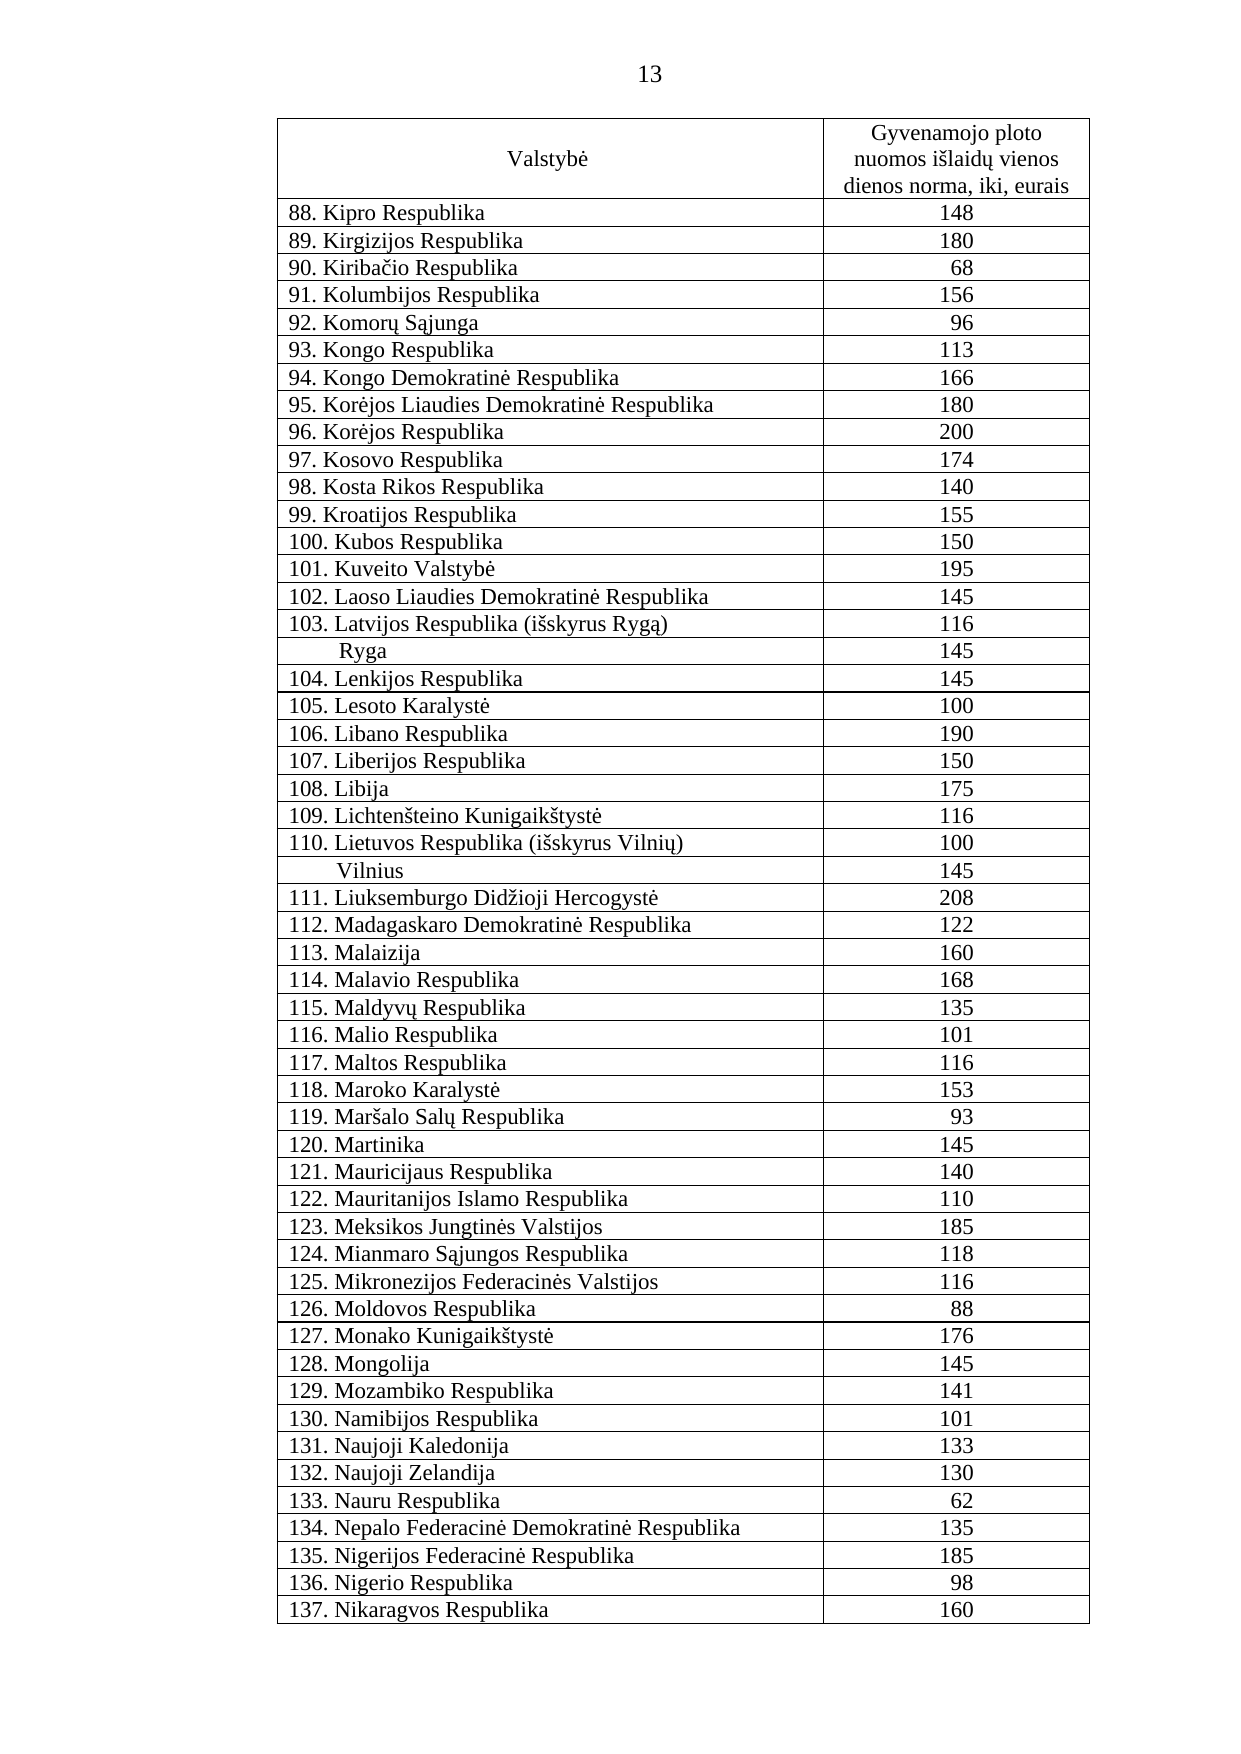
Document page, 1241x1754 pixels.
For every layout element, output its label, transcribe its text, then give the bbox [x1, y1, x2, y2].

table_cell 208 [824, 884, 1089, 911]
table_cell 156 [824, 281, 1089, 308]
table_cell 99. Kroatijos Respublika [278, 501, 823, 527]
table_cell 134. Nepalo Federacinė Demokratinė Respublika [278, 1514, 823, 1541]
table_cell 135 [824, 994, 1089, 1020]
table_cell 145 [824, 583, 1089, 609]
table_cell 160 [824, 1596, 1089, 1623]
table_header Valstybė [278, 119, 823, 198]
table_cell 94. Kongo Demokratinė Respublika [278, 364, 823, 390]
table_cell 160 [824, 939, 1089, 965]
table_cell 113. Malaizija [278, 939, 823, 965]
table_cell 109. Lichtenšteino Kunigaikštystė [278, 802, 823, 828]
table_cell 104. Lenkijos Respublika [278, 665, 823, 691]
table_cell 68 [824, 254, 1089, 280]
table_cell 97. Kosovo Respublika [278, 446, 823, 472]
table_cell 114. Malavio Respublika [278, 966, 823, 993]
table_cell 145 [824, 1131, 1089, 1157]
table_cell 103. Latvijos Respublika (išskyrus Rygą) [278, 610, 823, 637]
table_cell 133. Nauru Respublika [278, 1487, 823, 1513]
table_cell 145 [824, 638, 1089, 664]
table_cell 98. Kosta Rikos Respublika [278, 473, 823, 499]
table_cell 95. Korėjos Liaudies Demokratinė Respublika [278, 391, 823, 417]
table_cell 132. Naujoji Zelandija [278, 1460, 823, 1486]
table_cell 120. Martinika [278, 1131, 823, 1157]
table_cell 122. Mauritanijos Islamo Respublika [278, 1186, 823, 1212]
table_cell 200 [824, 419, 1089, 445]
table_cell 174 [824, 446, 1089, 472]
table_cell 136. Nigerio Respublika [278, 1569, 823, 1595]
table_cell 107. Liberijos Respublika [278, 747, 823, 773]
table_cell 118 [824, 1240, 1089, 1267]
table_cell 131. Naujoji Kaledonija [278, 1432, 823, 1458]
table_cell 116 [824, 1049, 1089, 1075]
table_cell 145 [824, 1350, 1089, 1376]
table_cell 155 [824, 501, 1089, 527]
table_cell 90. Kiribačio Respublika [278, 254, 823, 280]
table_cell 101 [824, 1405, 1089, 1431]
table_cell 195 [824, 555, 1089, 582]
table_cell 102. Laoso Liaudies Demokratinė Respublika [278, 583, 823, 609]
table_cell 117. Maltos Respublika [278, 1049, 823, 1075]
table_cell 96. Korėjos Respublika [278, 419, 823, 445]
table_cell 141 [824, 1377, 1089, 1404]
table_cell 105. Lesoto Karalystė [278, 693, 823, 719]
table_cell 175 [824, 775, 1089, 801]
table_cell 121. Mauricijaus Respublika [278, 1158, 823, 1184]
table_cell 112. Madagaskaro Demokratinė Respublika [278, 912, 823, 938]
table_cell 148 [824, 199, 1089, 226]
table_header Gyvenamojo ploto nuomos išlaidų vienos dienos norma, iki, eurais [824, 119, 1089, 198]
table_cell 150 [824, 747, 1089, 773]
table_cell 130 [824, 1460, 1089, 1486]
table_cell Vilnius [278, 857, 823, 883]
table_cell 122 [824, 912, 1089, 938]
table_cell 110. Lietuvos Respublika (išskyrus Vilnių) [278, 829, 823, 856]
table_cell 116. Malio Respublika [278, 1021, 823, 1047]
table_cell 145 [824, 665, 1089, 691]
table_cell 113 [824, 336, 1089, 363]
table_cell 88 [824, 1295, 1089, 1321]
table_cell 150 [824, 528, 1089, 554]
table_cell 118. Maroko Karalystė [278, 1076, 823, 1102]
table_cell 176 [824, 1323, 1089, 1349]
table_cell 89. Kirgizijos Respublika [278, 227, 823, 253]
table_cell 62 [824, 1487, 1089, 1513]
table_cell Ryga [278, 638, 823, 664]
table_cell 140 [824, 473, 1089, 499]
table_cell 129. Mozambiko Respublika [278, 1377, 823, 1404]
table_cell 140 [824, 1158, 1089, 1184]
table_cell 116 [824, 802, 1089, 828]
table_cell 108. Libija [278, 775, 823, 801]
table_cell 123. Meksikos Jungtinės Valstijos [278, 1213, 823, 1239]
table_cell 88. Kipro Respublika [278, 199, 823, 226]
table_cell 116 [824, 610, 1089, 637]
table_cell 168 [824, 966, 1089, 993]
table_cell 100 [824, 693, 1089, 719]
table_cell 135. Nigerijos Federacinė Respublika [278, 1542, 823, 1568]
table_cell 137. Nikaragvos Respublika [278, 1596, 823, 1623]
table_cell 96 [824, 309, 1089, 335]
table_cell 124. Mianmaro Sąjungos Respublika [278, 1240, 823, 1267]
table_cell 116 [824, 1268, 1089, 1294]
table_cell 93. Kongo Respublika [278, 336, 823, 363]
table_cell 101. Kuveito Valstybė [278, 555, 823, 582]
table_cell 101 [824, 1021, 1089, 1047]
table_cell 126. Moldovos Respublika [278, 1295, 823, 1321]
table_cell 119. Maršalo Salų Respublika [278, 1103, 823, 1130]
table_cell 92. Komorų Sąjunga [278, 309, 823, 335]
table_cell 180 [824, 227, 1089, 253]
table_cell 185 [824, 1213, 1089, 1239]
table_cell 93 [824, 1103, 1089, 1130]
table_cell 110 [824, 1186, 1089, 1212]
table_cell 98 [824, 1569, 1089, 1595]
table_cell 91. Kolumbijos Respublika [278, 281, 823, 308]
table_cell 190 [824, 720, 1089, 746]
table_cell 128. Mongolija [278, 1350, 823, 1376]
table_cell 133 [824, 1432, 1089, 1458]
table_cell 127. Monako Kunigaikštystė [278, 1323, 823, 1349]
table_cell 125. Mikronezijos Federacinės Valstijos [278, 1268, 823, 1294]
table_cell 135 [824, 1514, 1089, 1541]
table_cell 185 [824, 1542, 1089, 1568]
table_cell 115. Maldyvų Respublika [278, 994, 823, 1020]
table_cell 111. Liuksemburgo Didžioji Hercogystė [278, 884, 823, 911]
table_cell 153 [824, 1076, 1089, 1102]
table_cell 100 [824, 829, 1089, 856]
table_cell 100. Kubos Respublika [278, 528, 823, 554]
table_cell 130. Namibijos Respublika [278, 1405, 823, 1431]
table_cell 145 [824, 857, 1089, 883]
table_cell 166 [824, 364, 1089, 390]
table_cell 106. Libano Respublika [278, 720, 823, 746]
table_cell 180 [824, 391, 1089, 417]
